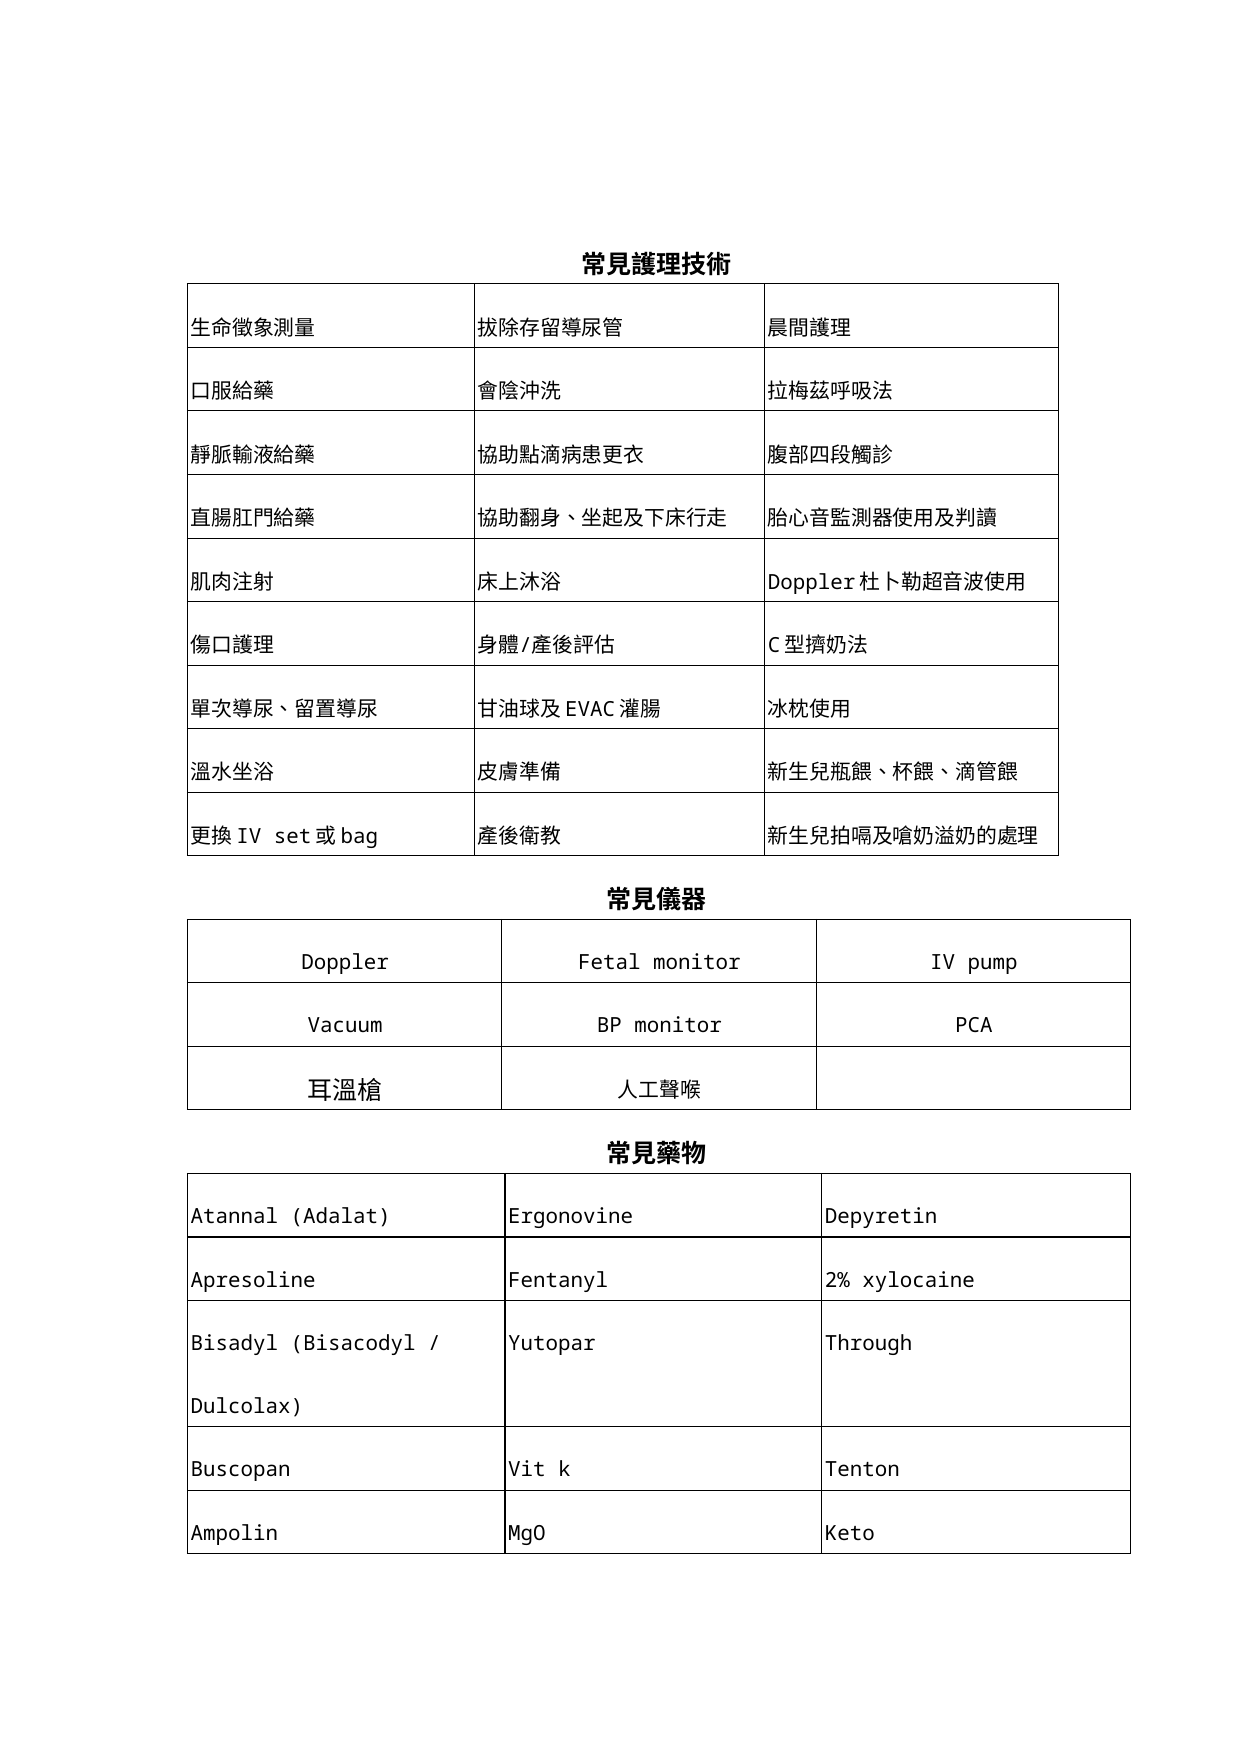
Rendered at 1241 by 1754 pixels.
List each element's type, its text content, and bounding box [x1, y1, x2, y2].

table_cell 協助翻身、坐起及下床行走 [475, 475, 764, 537]
table_cell Bisadyl (Bisacodyl / Dulcolax) [188, 1301, 504, 1426]
table_cell 皮膚準備 [475, 729, 764, 792]
table_cell 2% xylocaine [822, 1238, 1130, 1300]
table_cell Keto [822, 1491, 1130, 1553]
table_cell Vacuum [188, 983, 501, 1046]
table_header 拔除存留導尿管 [475, 284, 764, 347]
table_cell 直腸肛門給藥 [188, 475, 474, 537]
table_cell 會陰沖洗 [475, 348, 764, 410]
table_cell Through [822, 1301, 1130, 1426]
table_cell BP monitor [502, 983, 816, 1046]
table_cell 肌肉注射 [188, 539, 474, 601]
table_header Doppler [188, 920, 501, 982]
table_cell 拉梅茲呼吸法 [765, 348, 1058, 410]
table_header 生命徵象測量 [188, 284, 474, 347]
table_cell 傷口護理 [188, 602, 474, 664]
table_cell 耳溫槍 [188, 1047, 501, 1109]
text 常見儀器 [187, 856, 1125, 919]
table_cell Ampolin [188, 1491, 504, 1553]
table_cell 身體/產後評估 [475, 602, 764, 664]
table_cell 腹部四段觸診 [765, 411, 1058, 474]
table_cell 新生兒瓶餵、杯餵、滴管餵 [765, 729, 1058, 792]
table_cell Apresoline [188, 1238, 504, 1300]
table_cell 口服給藥 [188, 348, 474, 410]
table_cell 甘油球及EVAC灌腸 [475, 666, 764, 728]
table_cell 人工聲喉 [502, 1047, 816, 1109]
table_cell 新生兒拍嗝及嗆奶溢奶的處理 [765, 793, 1058, 855]
table_cell Yutopar [506, 1301, 821, 1426]
table_cell 協助點滴病患更衣 [475, 411, 764, 474]
table_header Atannal (Adalat) [188, 1174, 504, 1236]
table_cell C型擠奶法 [765, 602, 1058, 664]
table_cell Buscopan [188, 1427, 504, 1489]
table_header Ergonovine [506, 1174, 821, 1236]
table_cell [817, 1047, 1130, 1109]
table_cell 冰枕使用 [765, 666, 1058, 728]
table_header Depyretin [822, 1174, 1130, 1236]
table_header 晨間護理 [765, 284, 1058, 347]
table_cell PCA [817, 983, 1130, 1046]
table_cell 產後衛教 [475, 793, 764, 855]
table_cell Fentanyl [506, 1238, 821, 1300]
table_cell MgO [506, 1491, 821, 1553]
table_cell Tenton [822, 1427, 1130, 1489]
table_cell 床上沐浴 [475, 539, 764, 601]
table_cell 胎心音監測器使用及判讀 [765, 475, 1058, 537]
table_cell Vit k [506, 1427, 821, 1489]
table_header Fetal monitor [502, 920, 816, 982]
table_cell 更換IV set或bag [188, 793, 474, 855]
table_header IV pump [817, 920, 1130, 982]
table_cell 靜脈輸液給藥 [188, 411, 474, 474]
text 常見藥物 [187, 1110, 1125, 1173]
table_cell 單次導尿、留置導尿 [188, 666, 474, 728]
text 常見護理技術 [187, 221, 1125, 283]
table_cell Doppler杜卜勒超音波使用 [765, 539, 1058, 601]
table_cell 溫水坐浴 [188, 729, 474, 792]
